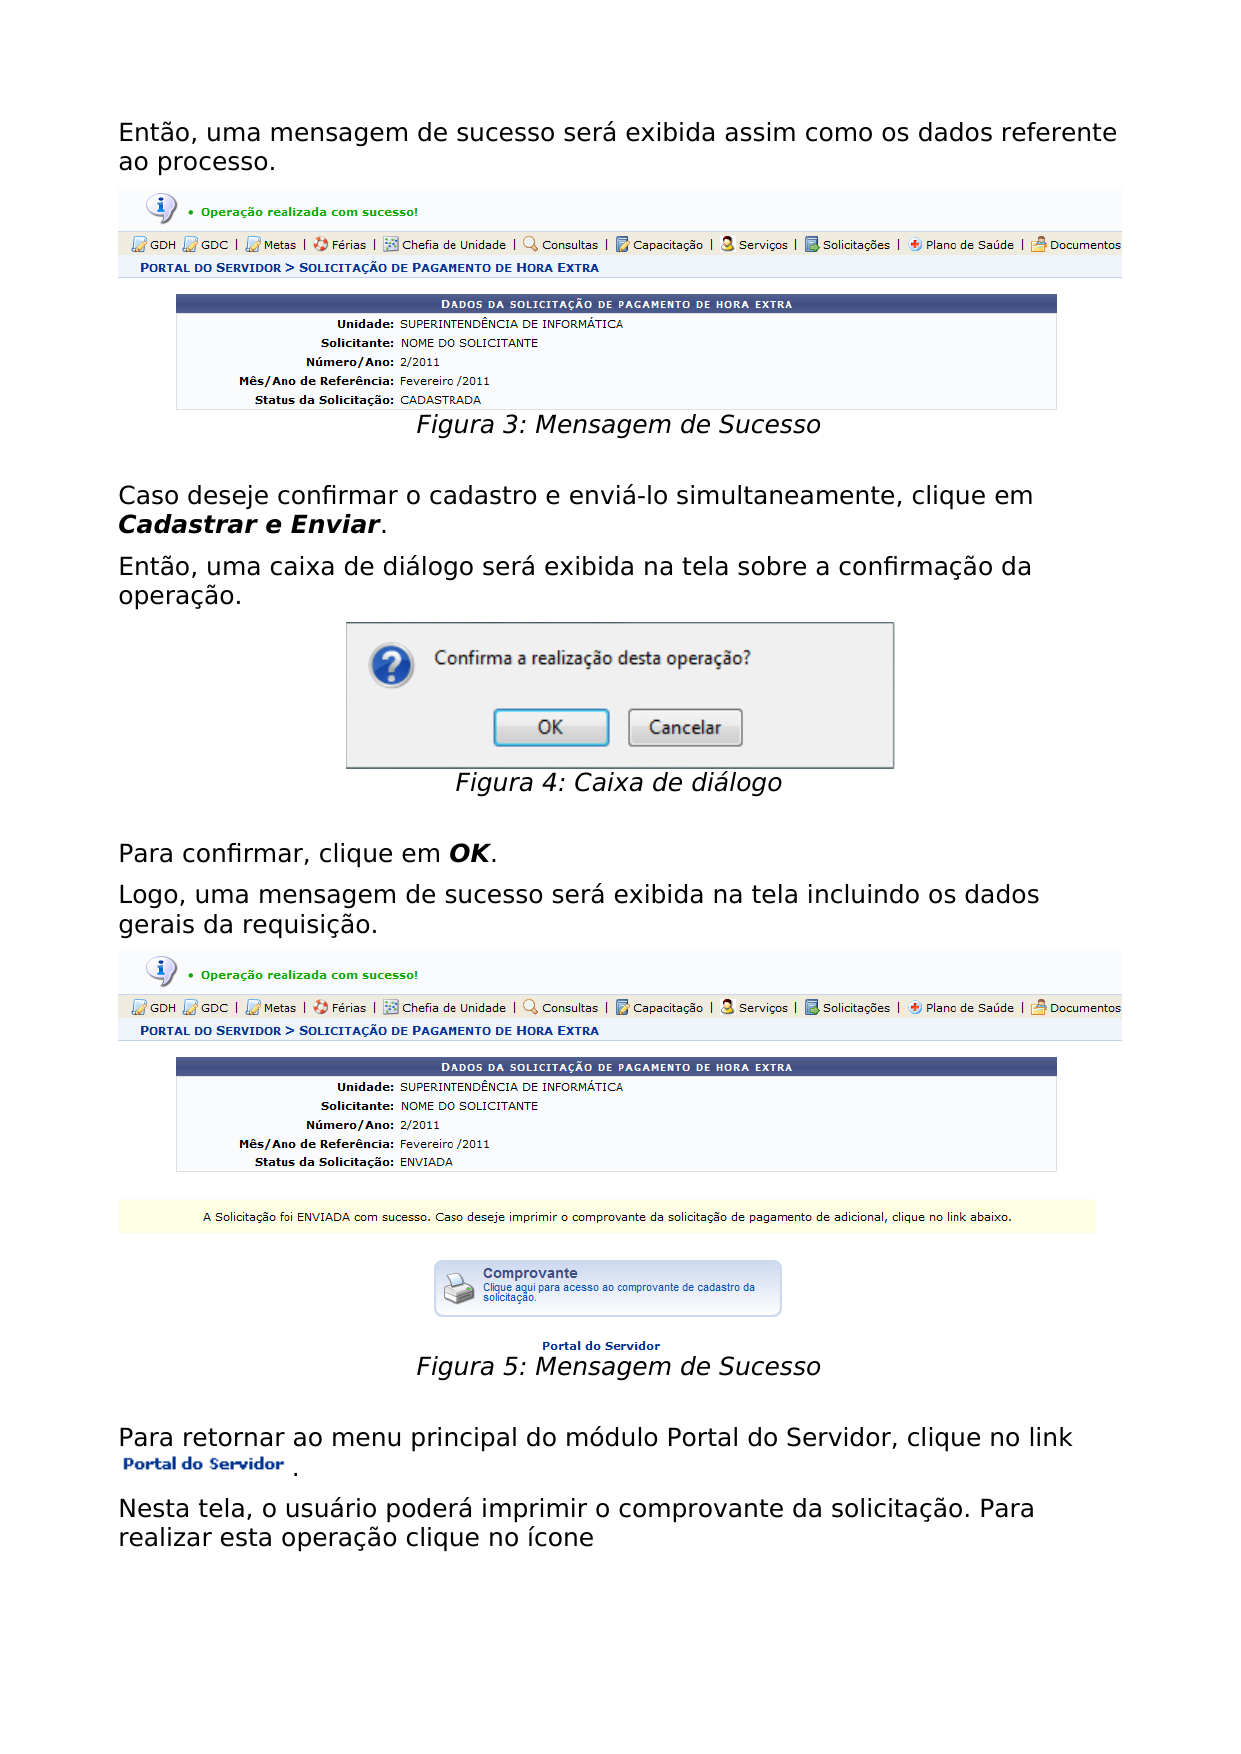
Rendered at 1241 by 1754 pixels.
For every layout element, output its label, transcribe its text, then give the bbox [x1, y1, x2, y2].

text Figura 5: Mensagem de Sucesso [118, 1353, 1122, 1382]
text Nesta tela, o usuário poderá imprimir o comprovante da solicitação. Para realizar esta operação clique no ícone [118, 1494, 1122, 1553]
text Para confirmar, clique em OK. [118, 839, 1122, 868]
text Figura 4: Caixa de diálogo [346, 769, 894, 797]
text Logo, uma mensagem de sucesso será exibida na tela incluindo os dados gerais da requisição. [118, 881, 1122, 939]
picture [118, 951, 1123, 1353]
text Caso deseje confirmar o cadastro e enviá-lo simultaneamente, clique em Cadastrar e Enviar. [118, 481, 1122, 539]
text Então, uma caixa de diálogo será exibida na tela sobre a confirmação da operação. [118, 552, 1122, 610]
text Então, uma mensagem de sucesso será exibida assim como os dados referente ao processo. [118, 118, 1122, 176]
picture [346, 622, 895, 769]
picture [118, 1452, 292, 1476]
picture [118, 188, 1123, 411]
text Figura 3: Mensagem de Sucesso [118, 411, 1122, 439]
text Para retornar ao menu principal do módulo Portal do Servidor, clique no link . [118, 1423, 1122, 1482]
